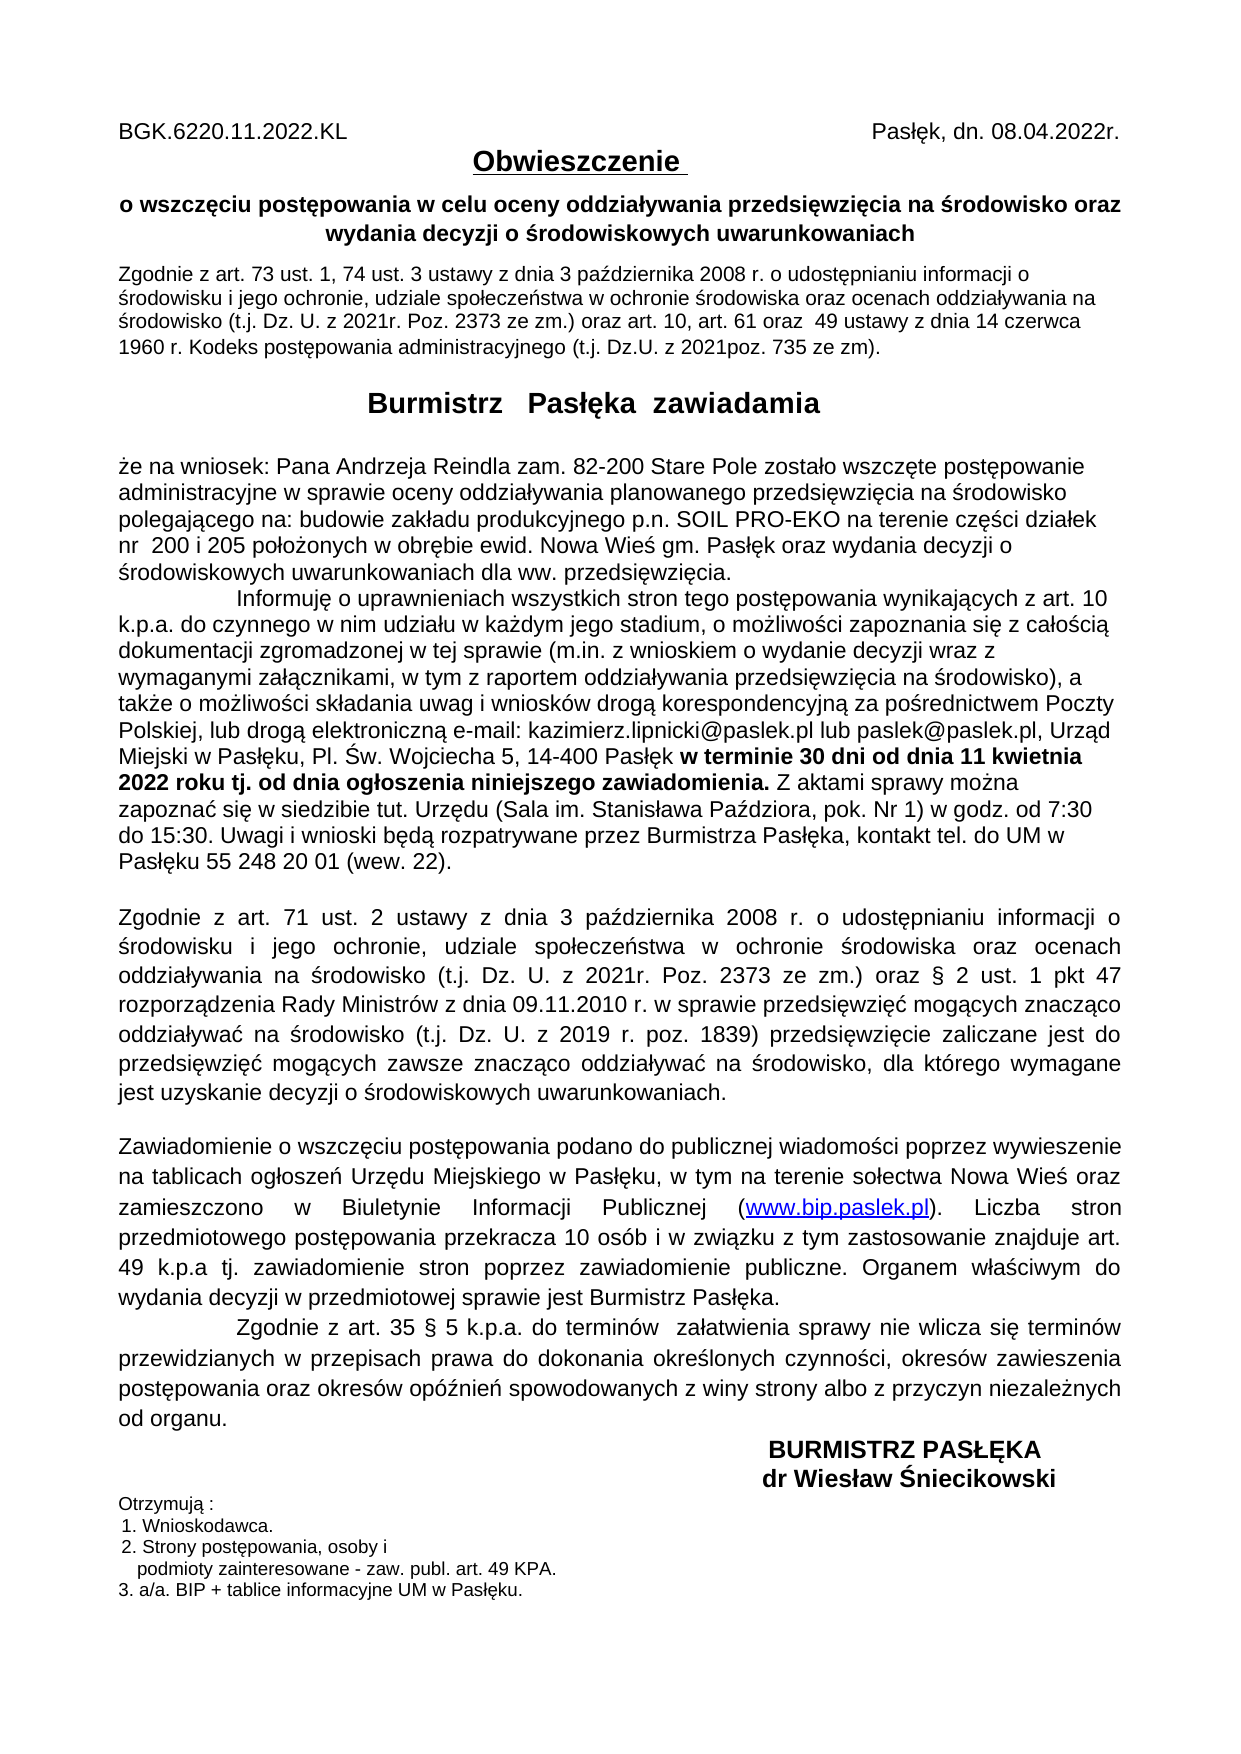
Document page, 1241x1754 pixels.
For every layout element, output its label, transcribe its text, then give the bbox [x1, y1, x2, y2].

text 3. a/a. BIP + tablice informacyjne UM w Pasłęku. [118, 1579, 1122, 1601]
text Zgodnie z art. 35 § 5 k.p.a. do terminów załatwienia sprawy nie wlicza się terminów przewidzianych w przepisach prawa do dokonania określonych czynności, okresów zawieszenia postępowania oraz okresów opóźnień spowodowanych z winy strony albo z przyczyn niezależnych od organu. [118, 1314, 1122, 1431]
text dr Wiesław Śniecikowski [118, 1464, 1122, 1493]
text 2. Strony postępowania, osoby i [121, 1536, 1122, 1557]
text o wszczęciu postępowania w celu oceny oddziaływania przedsięwzięcia na środowisko oraz wydania decyzji o środowiskowych uwarunkowaniach [118, 191, 1122, 246]
text BURMISTRZ PASŁĘKA [118, 1435, 1122, 1464]
text Zgodnie z art. 73 ust. 1, 74 ust. 3 ustawy z dnia 3 października 2008 r. o udostępnianiu informacji o środowisku i jego ochronie, udziale społeczeństwa w ochronie środowiska oraz ocenach oddziaływania na środowisko (t.j. Dz. U. z 2021r. Poz. 2373 ze zm.) oraz art. 10, art. 61 oraz 49 ustawy z dnia 14 czerwca 1960 r. Kodeks postępowania administracyjnego (t.j. Dz.U. z 2021poz. 735 ze zm). Burmistrz Pasłęka z a w i a d a m i a że na wniosek: Pana Andrzeja Reindla zam. 82-200 Stare Pole zostało wszczęte postępowanie administracyjne w sprawie oceny oddziaływania planowanego przedsięwzięcia na środowisko polegającego na: budowie zakładu produkcyjnego p.n. SOIL PRO-EKO na terenie części działek nr 200 i 205 położonych w obrębie ewid. Nowa Wieś gm. Pasłęk oraz wydania decyzji o środowiskowych uwarunkowaniach dla ww. przedsięwzięcia. Informuję o uprawnieniach wszystkich stron tego postępowania wynikających z art. 10 k.p.a. do czynnego w nim udziału w każdym jego stadium, o możliwości zapoznania się z całością dokumentacji zgromadzonej w tej sprawie (m.in. z wnioskiem o wydanie decyzji wraz z wymaganymi załącznikami, w tym z raportem oddziaływania przedsięwzięcia na środowisko), a także o możliwości składania uwag i wniosków drogą korespondencyjną za pośrednictwem Poczty Polskiej, lub drogą elektroniczną e-mail: kazimierz.lipnicki@paslek.pl lub paslek@paslek.pl, Urząd Miejski w Pasłęku, Pl. Św. Wojciecha 5, 14-400 Pasłęk w terminie 30 dni od dnia 11 kwietnia 2022 roku tj. od dnia ogłoszenia niniejszego zawiadomienia. Z aktami sprawy można zapoznać się w siedzibie tut. Urzędu (Sala im. Stanisława Paździora, pok. Nr 1) w godz. od 7:30 do 15:30. Uwagi i wnioski będą rozpatrywane przez Burmistrza Pasłęka, kontakt tel. do UM w Pasłęku 55 248 20 01 (wew. 22). [118, 261, 1122, 875]
text BGK.6220.11.2022.KL Pasłęk, dn. 08.04.2022r. Obwieszczenie [118, 118, 1122, 178]
text Zgodnie z art. 71 ust. 2 ustawy z dnia 3 października 2008 r. o udostępnianiu informacji o środowisku i jego ochronie, udziale społeczeństwa w ochronie środowiska oraz ocenach oddziaływania na środowisko (t.j. Dz. U. z 2021r. Poz. 2373 ze zm.) oraz § 2 ust. 1 pkt 47 rozporządzenia Rady Ministrów z dnia 09.11.2010 r. w sprawie przedsięwzięć mogących znacząco oddziaływać na środowisko (t.j. Dz. U. z 2019 r. poz. 1839) przedsięwzięcie zaliczane jest do przedsięwzięć mogących zawsze znacząco oddziaływać na środowisko, dla którego wymagane jest uzyskanie decyzji o środowiskowych uwarunkowaniach. [118, 904, 1122, 1105]
text podmioty zainteresowane - zaw. publ. art. 49 KPA. [121, 1557, 1122, 1579]
text Otrzymują : [118, 1493, 1122, 1514]
text Zawiadomienie o wszczęciu postępowania podano do publicznej wiadomości poprzez wywieszenie na tablicach ogłoszeń Urzędu Miejskiego w Pasłęku, w tym na terenie sołectwa Nowa Wieś oraz zamieszczono w Biuletynie Informacji Publicznej (www.bip.paslek.pl). Liczba stron przedmiotowego postępowania przekracza 10 osób i w związku z tym zastosowanie znajduje art. 49 k.p.a tj. zawiadomienie stron poprzez zawiadomienie publiczne. Organem właściwym do wydania decyzji w przedmiotowej sprawie jest Burmistrz Pasłęka. [118, 1133, 1122, 1310]
text 1. Wnioskodawca. [121, 1514, 1122, 1536]
